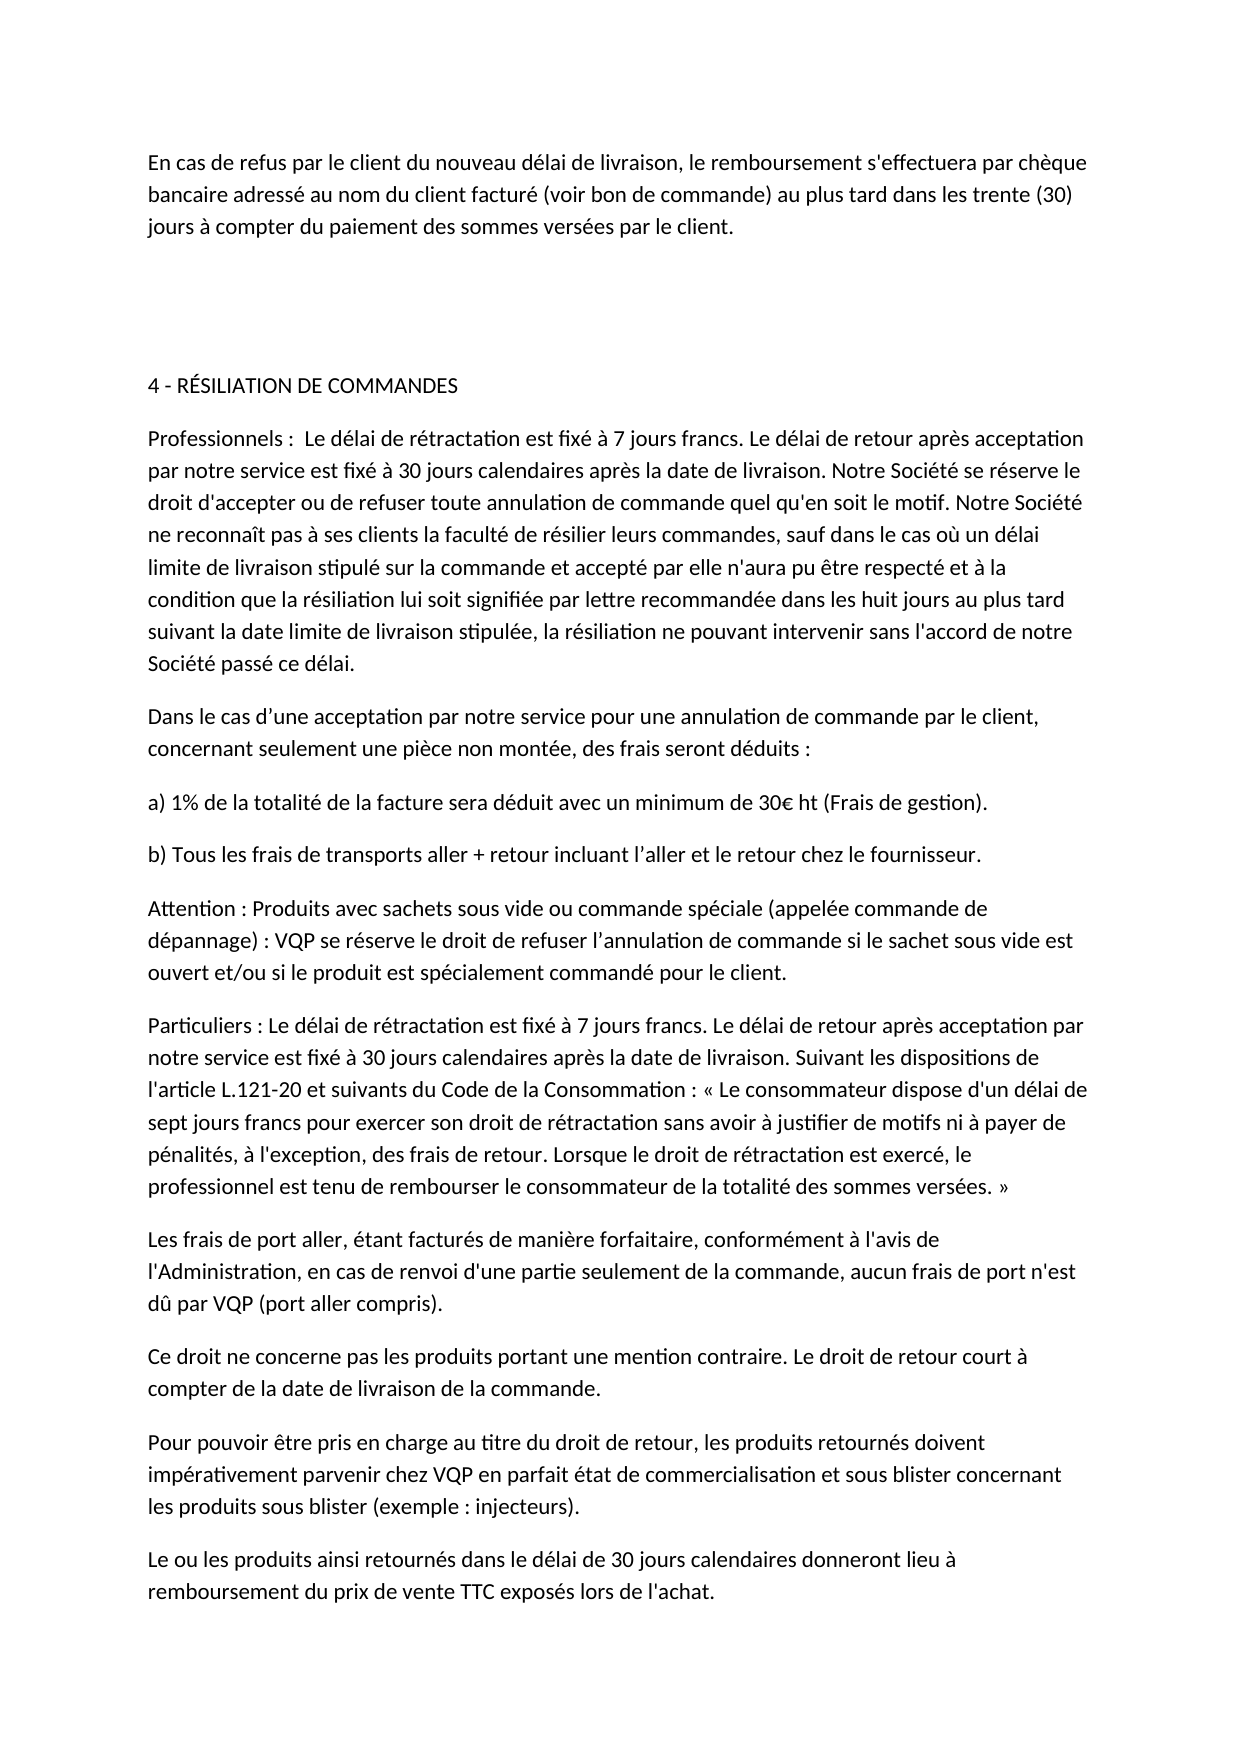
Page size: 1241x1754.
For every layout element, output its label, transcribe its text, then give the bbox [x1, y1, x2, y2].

text Pour pouvoir être pris en charge au titre du droit de retour, les produits retournés doivent impérativement parvenir chez VQP en parfait état de commercialisation et sous blister concernant les produits sous blister (exemple : injecteurs). [148, 1428, 1093, 1520]
text Ce droit ne concerne pas les produits portant une mention contraire. Le droit de retour court à compter de la date de livraison de la commande. [148, 1342, 1093, 1403]
text Le ou les produits ainsi retournés dans le délai de 30 jours calendaires donneront lieu à remboursement du prix de vente TTC exposés lors de l'achat. [148, 1545, 1093, 1605]
text En cas de refus par le client du nouveau délai de livraison, le remboursement s'effectuera par chèque bancaire adressé au nom du client facturé (voir bon de commande) au plus tard dans les trente (30) jours à compter du paiement des sommes versées par le client. [148, 148, 1093, 240]
text Dans le cas d’une acceptation par notre service pour une annulation de commande par le client, concernant seulement une pièce non montée, des frais seront déduits : [148, 702, 1093, 763]
text Les frais de port aller, étant facturés de manière forfaitaire, conformément à l'avis de l'Administration, en cas de renvoi d'une partie seulement de la commande, aucun frais de port n'est dû par VQP (port aller compris). [148, 1225, 1093, 1317]
text 4 - RÉSILIATION DE COMMANDES [148, 371, 1093, 399]
text b) Tous les frais de transports aller + retour incluant l’aller et le retour chez le fournisseur. [148, 841, 1093, 869]
text Attention : Produits avec sachets sous vide ou commande spéciale (appelée commande de dépannage) : VQP se réserve le droit de refuser l’annulation de commande si le sachet sous vide est ouvert et/ou si le produit est spécialement commandé pour le client. [148, 894, 1093, 986]
text Particuliers : Le délai de rétractation est fixé à 7 jours francs. Le délai de retour après acceptation par notre service est fixé à 30 jours calendaires après la date de livraison. Suivant les dispositions de l'article L.121-20 et suivants du Code de la Consommation : « Le consommateur dispose d'un délai de sept jours francs pour exercer son droit de rétractation sans avoir à justifier de motifs ni à payer de pénalités, à l'exception, des frais de retour. Lorsque le droit de rétractation est exercé, le professionnel est tenu de rembourser le consommateur de la totalité des sommes versées. » [148, 1011, 1093, 1200]
text a) 1% de la totalité de la facture sera déduit avec un minimum de 30€ ht (Frais de gestion). [148, 788, 1093, 816]
text Professionnels : Le délai de rétractation est fixé à 7 jours francs. Le délai de retour après acceptation par notre service est fixé à 30 jours calendaires après la date de livraison. Notre Société se réserve le droit d'accepter ou de refuser toute annulation de commande quel qu'en soit le motif. Notre Société ne reconnaît pas à ses clients la faculté de résilier leurs commandes, sauf dans le cas où un délai limite de livraison stipulé sur la commande et accepté par elle n'aura pu être respecté et à la condition que la résiliation lui soit signifiée par lettre recommandée dans les huit jours au plus tard suivant la date limite de livraison stipulée, la résiliation ne pouvant intervenir sans l'accord de notre Société passé ce délai. [148, 424, 1093, 677]
